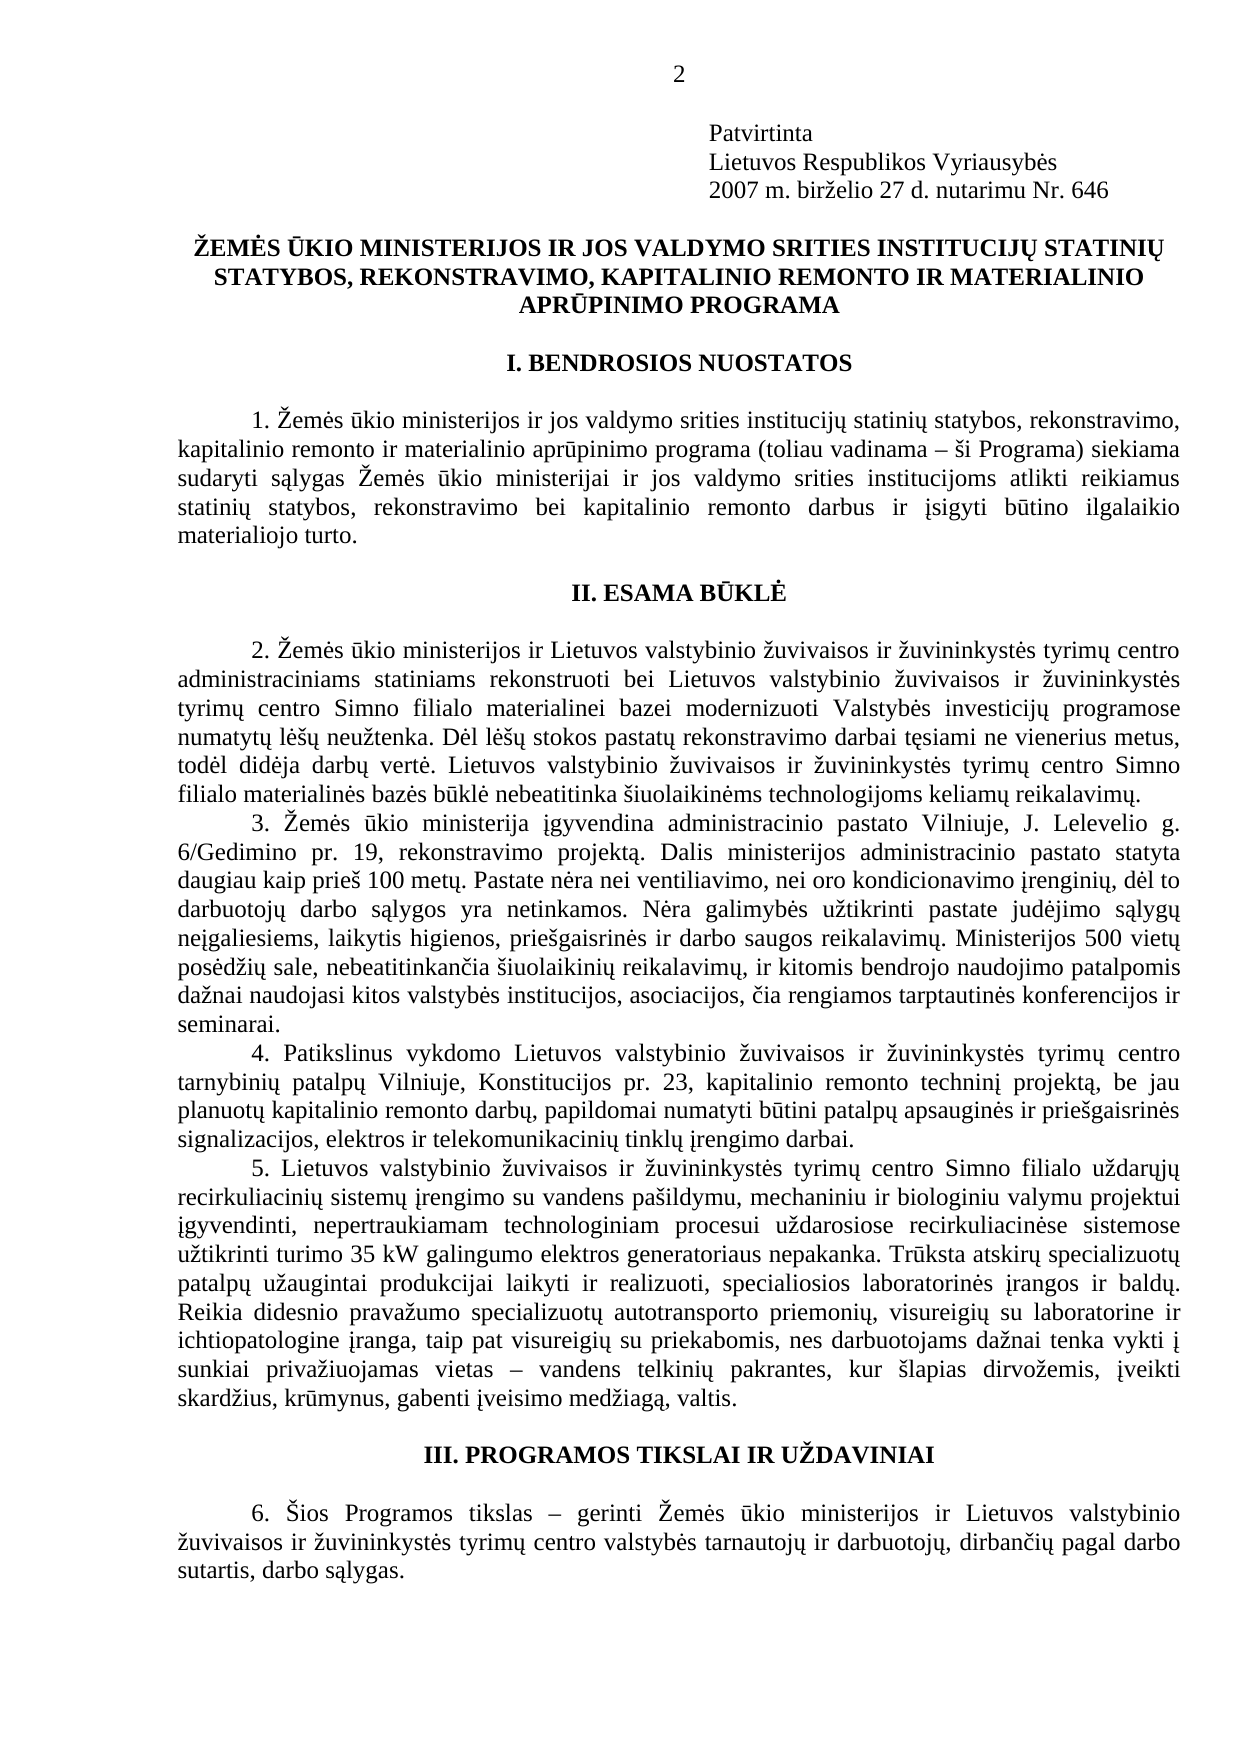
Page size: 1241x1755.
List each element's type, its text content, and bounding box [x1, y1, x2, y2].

text II. ESAMA BŪKLĖ [177, 578, 1181, 607]
text Žemės ūkio ministerijos ir jos valdymo srities institucijų statinių statybos, rekonstravimo, kapitalinio remonto ir materialinio aprūpinimo programa [177, 233, 1181, 319]
text Lietuvos Respublikos Vyriausybės [177, 147, 1181, 176]
text 1. Žemės ūkio ministerijos ir jos valdymo srities institucijų statinių statybos, rekonstravimo, kapitalinio remonto ir materialinio aprūpinimo programa (toliau vadinama – ši Programa) siekiama sudaryti sąlygas Žemės ūkio ministerijai ir jos valdymo srities institucijoms atlikti reikiamus statinių statybos, rekonstravimo bei kapitalinio remonto darbus ir įsigyti būtino ilgalaikio materialiojo turto. [177, 406, 1181, 549]
text 4. Patikslinus vykdomo Lietuvos valstybinio žuvivaisos ir žuvininkystės tyrimų centro tarnybinių patalpų Vilniuje, Konstitucijos pr. 23, kapitalinio remonto techninį projektą, be jau planuotų kapitalinio remonto darbų, papildomai numatyti būtini patalpų apsauginės ir priešgaisrinės signalizacijos, elektros ir telekomunikacinių tinklų įrengimo darbai. [177, 1038, 1181, 1153]
text 3. Žemės ūkio ministerija įgyvendina administracinio pastato Vilniuje, J. Lelevelio g. 6/Gedimino pr. 19, rekonstravimo projektą. Dalis ministerijos administracinio pastato statyta daugiau kaip prieš 100 metų. Pastate nėra nei ventiliavimo, nei oro kondicionavimo įrenginių, dėl to darbuotojų darbo sąlygos yra netinkamos. Nėra galimybės užtikrinti pastate judėjimo sąlygų neįgaliesiems, laikytis higienos, priešgaisrinės ir darbo saugos reikalavimų. Ministerijos 500 vietų posėdžių sale, nebeatitinkančia šiuolaikinių reikalavimų, ir kitomis bendrojo naudojimo patalpomis dažnai naudojasi kitos valstybės institucijos, asociacijos, čia rengiamos tarptautinės konferencijos ir seminarai. [177, 808, 1181, 1038]
text 2007 m. birželio 27 d. nutarimu Nr. 646 [177, 176, 1181, 204]
text 2. Žemės ūkio ministerijos ir Lietuvos valstybinio žuvivaisos ir žuvininkystės tyrimų centro administraciniams statiniams rekonstruoti bei Lietuvos valstybinio žuvivaisos ir žuvininkystės tyrimų centro Simno filialo materialinei bazei modernizuoti Valstybės investicijų programose numatytų lėšų neužtenka. Dėl lėšų stokos pastatų rekonstravimo darbai tęsiami ne vienerius metus, todėl didėja darbų vertė. Lietuvos valstybinio žuvivaisos ir žuvininkystės tyrimų centro Simno filialo materialinės bazės būklė nebeatitinka šiuolaikinėms technologijoms keliamų reikalavimų. [177, 636, 1181, 808]
text I. BENDROSIOS NUOSTATOS [177, 348, 1181, 377]
text Patvirtinta [177, 118, 1181, 147]
text III. PROGRAMOS TIKSLAI IR UŽDAVINIAI [177, 1441, 1181, 1469]
text 6. Šios Programos tikslas – gerinti Žemės ūkio ministerijos ir Lietuvos valstybinio žuvivaisos ir žuvininkystės tyrimų centro valstybės tarnautojų ir darbuotojų, dirbančių pagal darbo sutartis, darbo sąlygas. [177, 1498, 1181, 1584]
text 5. Lietuvos valstybinio žuvivaisos ir žuvininkystės tyrimų centro Simno filialo uždarųjų recirkuliacinių sistemų įrengimo su vandens pašildymu, mechaniniu ir biologiniu valymu projektui įgyvendinti, nepertraukiamam technologiniam procesui uždarosiose recirkuliacinėse sistemose užtikrinti turimo 35 kW galingumo elektros generatoriaus nepakanka. Trūksta atskirų specializuotų patalpų užaugintai produkcijai laikyti ir realizuoti, specialiosios laboratorinės įrangos ir baldų. Reikia didesnio pravažumo specializuotų autotransporto priemonių, visureigių su laboratorine ir ichtiopatologine įranga, taip pat visureigių su priekabomis, nes darbuotojams dažnai tenka vykti į sunkiai privažiuojamas vietas – vandens telkinių pakrantes, kur šlapias dirvožemis, įveikti skardžius, krūmynus, gabenti įveisimo medžiagą, valtis. [177, 1153, 1181, 1412]
